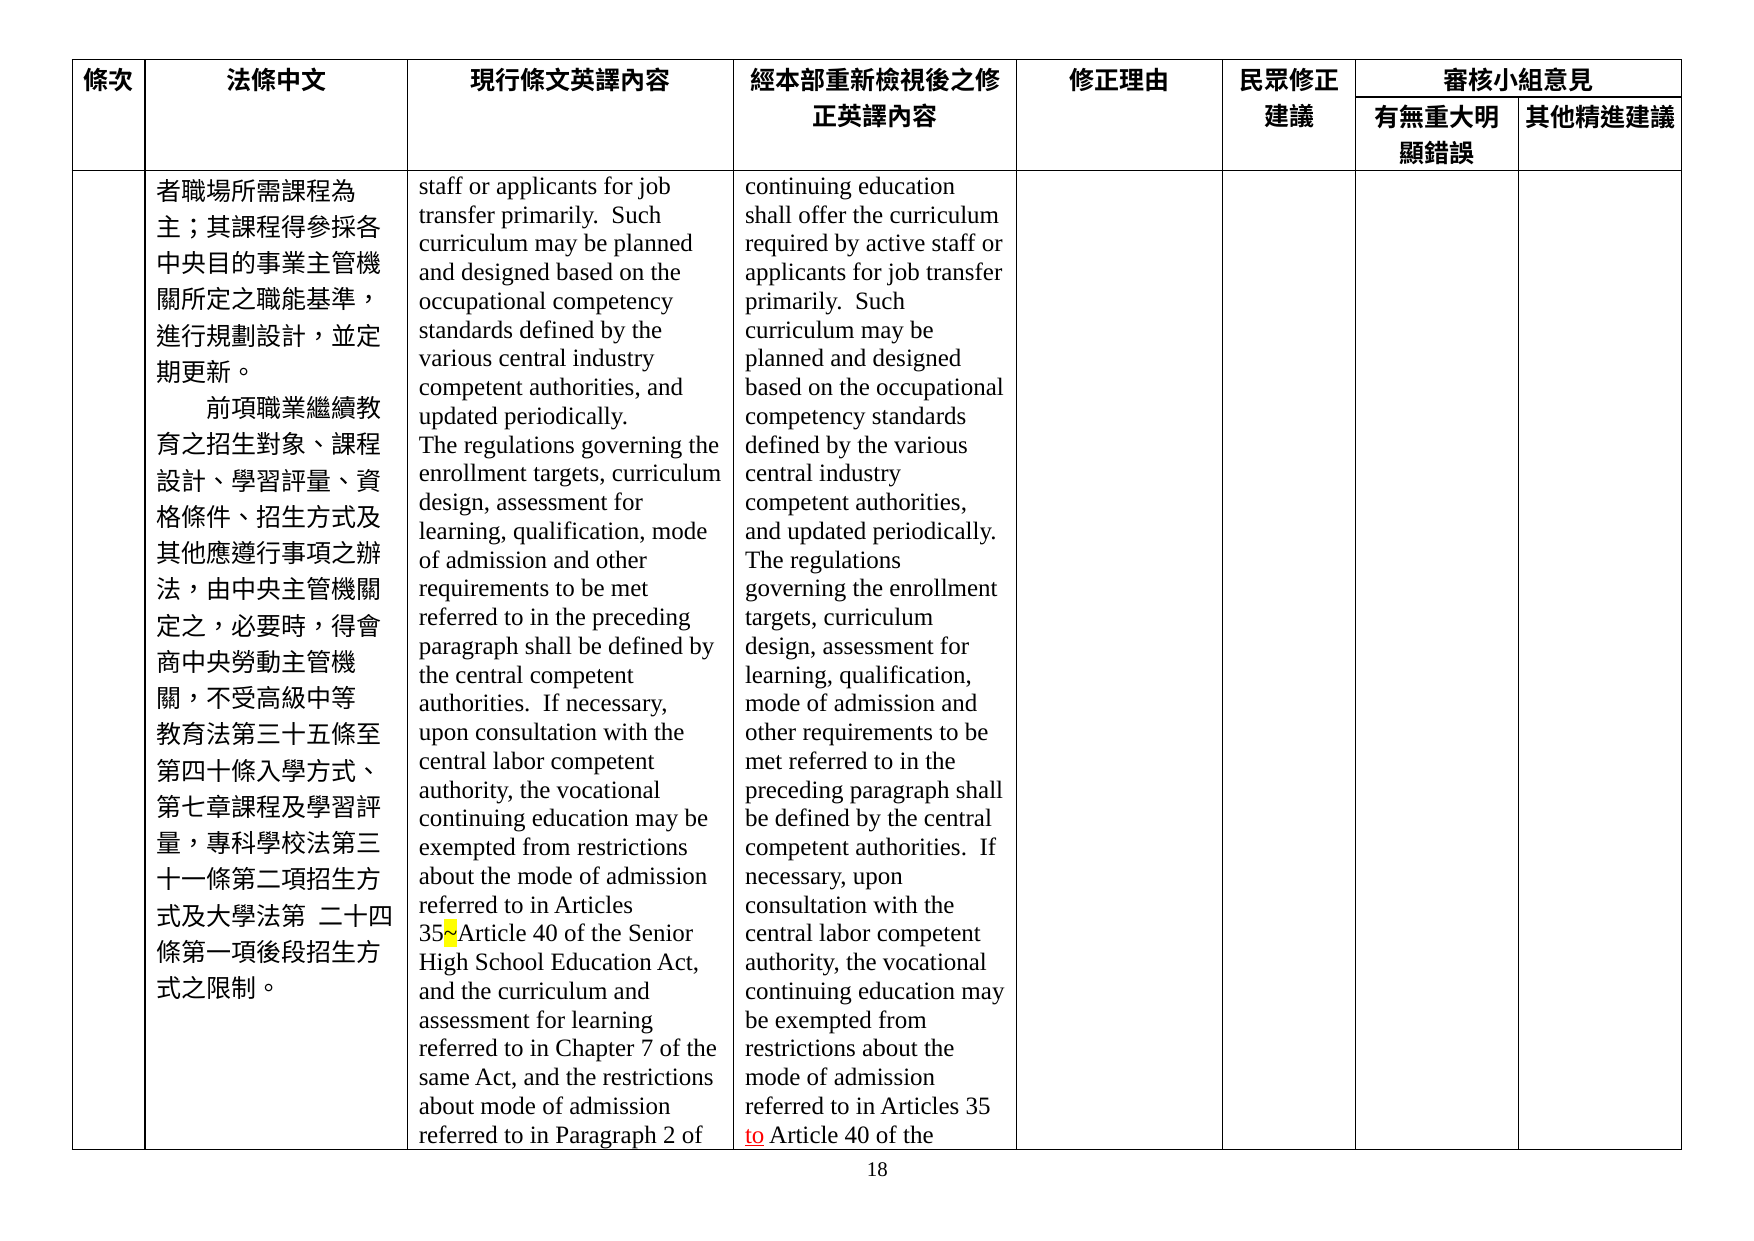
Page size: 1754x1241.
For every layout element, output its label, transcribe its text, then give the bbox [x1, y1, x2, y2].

table_header 經本部重新檢視後之修正英譯內容 [734, 60, 1016, 170]
table_cell 者職場所需課程為主；其課程得參採各中央目的事業主管機關所定之職能基準，進行規劃設計，並定期更新。 前項職業繼續教育之招生對象、課程設計、學習評量、資格條件、招生方式及其他應遵行事項之辦法，由中央主管機關定之，必要時，得會商中央勞動主管機關，不受高級中等 教育法第三十五條至第四十條入學方式、第七章課程及學習評量，專科學校法第三十一條第二項招生方式及大學法第 二十四條第一項後段招生方式之限制。 [146, 171, 407, 1148]
table_cell 有無重大明顯錯誤 [1356, 98, 1518, 170]
table_cell [1519, 171, 1681, 1148]
table_cell [73, 171, 144, 1148]
table_cell staff or applicants for job transfer primarily. Such curriculum may be planned and designed based on the occupational competency standards defined by the various central industry competent authorities, and updated periodically. The regulations governing the enrollment targets, curriculum design, assessment for learning, qualification, mode of admission and other requirements to be met referred to in the preceding paragraph shall be defined by the central competent authorities. If necessary, upon consultation with the central labor competent authority, the vocational continuing education may be exempted from restrictions about the mode of admission referred to in Articles 35~Article 40 of the Senior High School Education Act, and the curriculum and assessment for learning referred to in Chapter 7 of the same Act, and the restrictions about mode of admission referred to in Paragraph 2 of [408, 171, 733, 1148]
table_cell 其他精進建議 [1519, 98, 1681, 170]
table_cell continuing education shall offer the curriculum required by active staff or applicants for job transfer primarily. Such curriculum may be planned and designed based on the occupational competency standards defined by the various central industry competent authorities, and updated periodically. The regulations governing the enrollment targets, curriculum design, assessment for learning, qualification, mode of admission and other requirements to be met referred to in the preceding paragraph shall be defined by the central competent authorities. If necessary, upon consultation with the central labor competent authority, the vocational continuing education may be exempted from restrictions about the mode of admission referred to in Articles 35 to Article 40 of the [734, 171, 1016, 1148]
table_cell [1223, 171, 1355, 1148]
table_header 審核小組意見 [1356, 60, 1681, 96]
table_header 修正理由 [1017, 60, 1222, 170]
table_header 條次 [73, 60, 144, 170]
table_header 法條中文 [146, 60, 407, 170]
table_cell [1017, 171, 1222, 1148]
table_header 現行條文英譯內容 [408, 60, 733, 170]
table_cell [1356, 171, 1518, 1148]
table_header 民眾修正建議 [1223, 60, 1355, 170]
